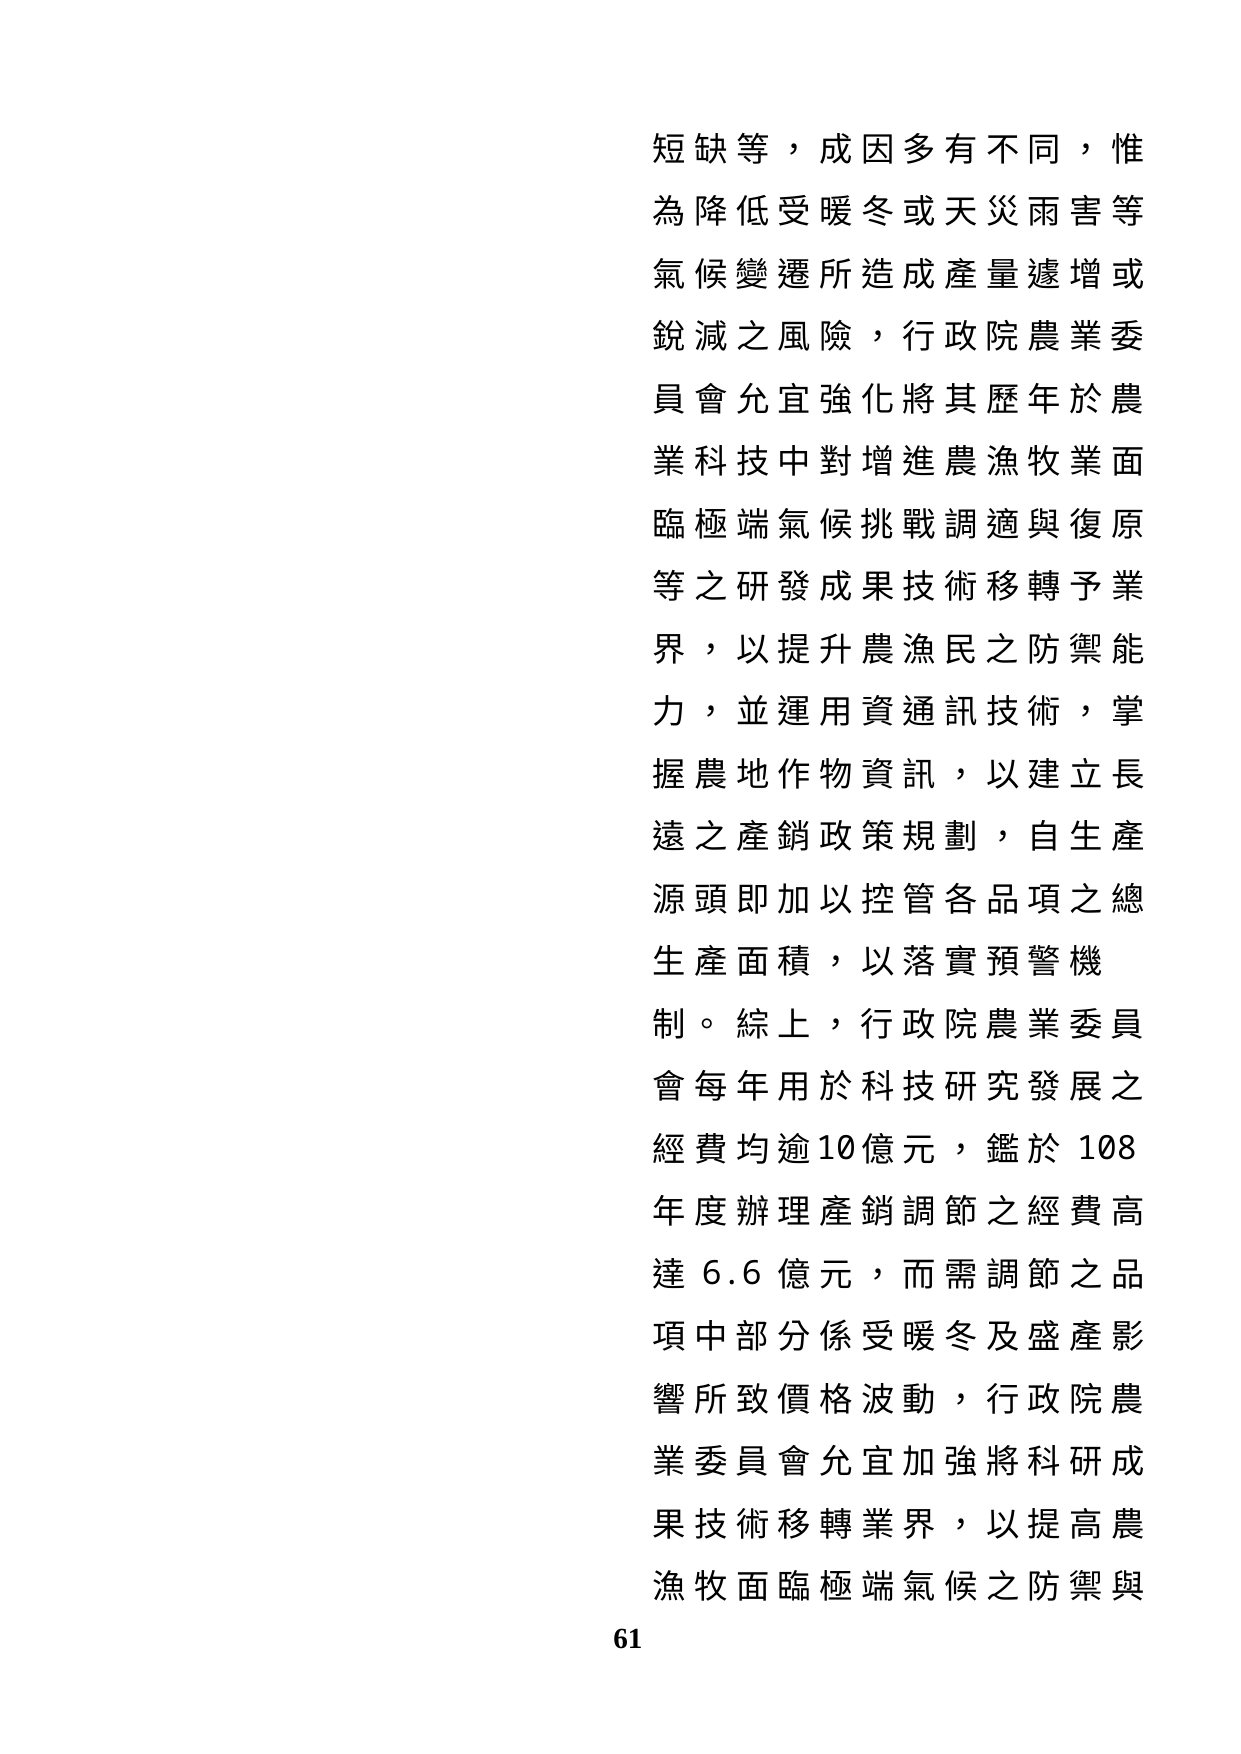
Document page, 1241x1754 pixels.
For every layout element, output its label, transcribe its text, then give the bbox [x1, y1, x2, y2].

list 短缺等，成因多有不同，惟為降低受暖冬或天災雨害等氣候變遷所造成產量遽增或銳減之風險，行政院農業委員會允宜強化將其歷年於農業科技中對增進農漁牧業面臨極端氣候挑戰調適與復原等之研發成果技術移轉予業界，以提升農漁民之防禦能力，並運用資通訊技術，掌握農地作物資訊，以建立長遠之產銷政策規劃，自生產源頭即加以控管各品項之總生產面積，以落實預警機制。綜上，行政院農業委員會每年用於科技研究發展之經費均逾10億元，鑑於108年度辦理產銷調節之經費高達6.6億元，而需調節之品項中部分係受暖冬及盛產影響所致價格波動，行政院農業委員會允宜加強將科研成果技術移轉業界，以提高農漁牧面臨極端氣候之防禦與 [430, 105, 1148, 1605]
